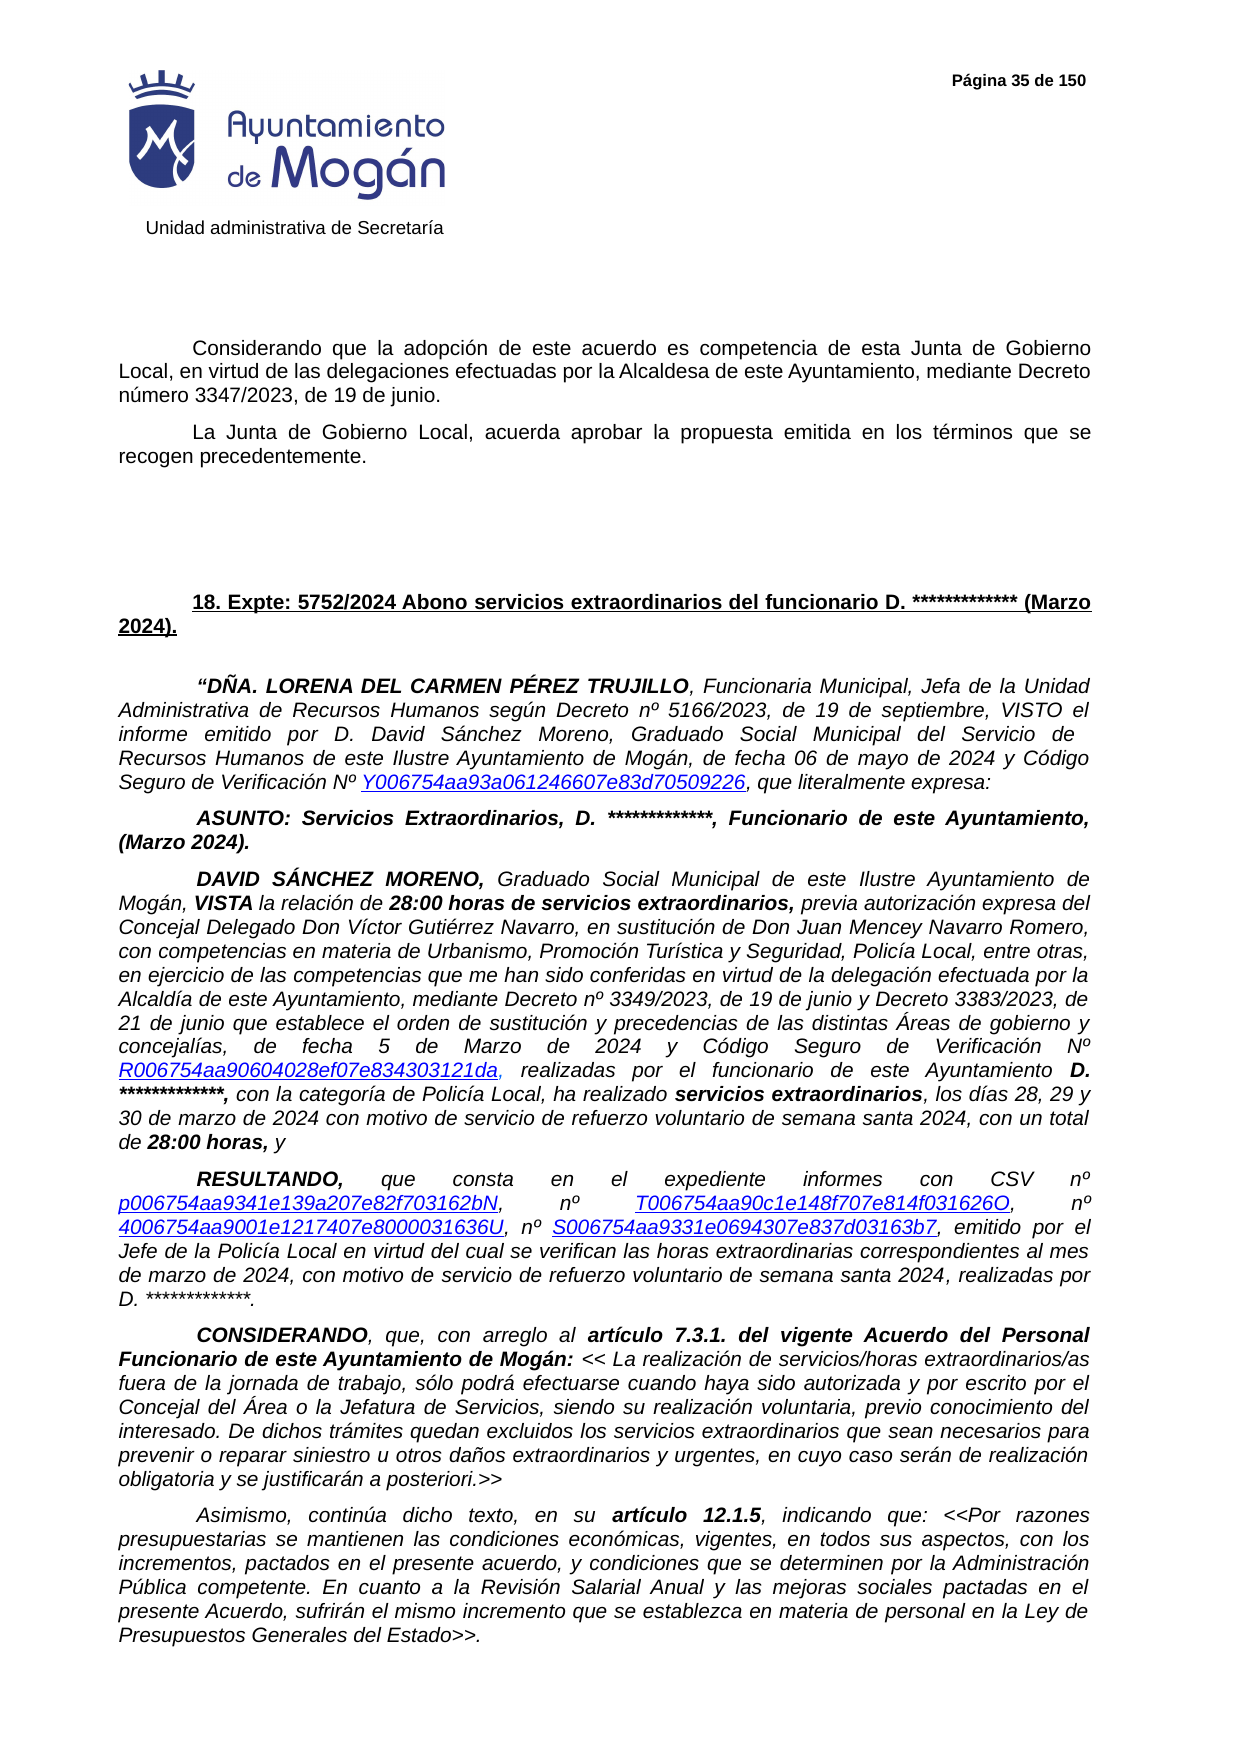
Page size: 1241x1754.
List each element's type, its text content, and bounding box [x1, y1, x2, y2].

text “DÑA. LORENA DEL CARMEN PÉREZ TRUJILLO, Funcionaria Municipal, Jefa de la Unidad Administrativa de Recursos Humanos según Decreto nº 5166/2023, de 19 de septiembre, VISTO el informe emitido por D. David Sánchez Moreno, Graduado Social Municipal del Servicio de Recursos Humanos de este Ilustre Ayuntamiento de Mogán, de fecha 06 de mayo de 2024 y Código Seguro de Verificación Nº Y006754aa93a061246607e83d70509226, que literalmente expresa: [118, 674, 1092, 794]
picture [128, 70, 445, 206]
text ASUNTO: Servicios Extraordinarios, D. *************, Funcionario de este Ayuntamiento, (Marzo 2024). [118, 806, 1092, 854]
text RESULTANDO, que consta en el expediente informes con CSV nº p006754aa9341e139a207e82f703162bN, nº T006754aa90c1e148f707e814f031626O, nº 4006754aa9001e1217407e8000031636U, nº S006754aa9331e0694307e837d03163b7, emitido por el Jefe de la Policía Local en virtud del cual se verifican las horas extraordinarias correspondientes al mes de marzo de 2024, con motivo de servicio de refuerzo voluntario de semana santa 2024, realizadas por D. *************. [118, 1167, 1092, 1310]
text La Junta de Gobierno Local, acuerda aprobar la propuesta emitida en los términos que se recogen precedentemente. [118, 420, 1092, 468]
text Considerando que la adopción de este acuerdo es competencia de esta Junta de Gobierno Local, en virtud de las delegaciones efectuadas por la Alcaldesa de este Ayuntamiento, mediante Decreto número 3347/2023, de 19 de junio. [118, 335, 1092, 407]
text DAVID SÁNCHEZ MORENO, Graduado Social Municipal de este Ilustre Ayuntamiento de Mogán, VISTA la relación de 28:00 horas de servicios extraordinarios, previa autorización expresa del Concejal Delegado Don Víctor Gutiérrez Navarro, en sustitución de Don Juan Mencey Navarro Romero, con competencias en materia de Urbanismo, Promoción Turística y Seguridad, Policía Local, entre otras, en ejercicio de las competencias que me han sido conferidas en virtud de la delegación efectuada por la Alcaldía de este Ayuntamiento, mediante Decreto nº 3349/2023, de 19 de junio y Decreto 3383/2023, de 21 de junio que establece el orden de sustitución y precedencias de las distintas Áreas de gobierno y concejalías, de fecha 5 de Marzo de 2024 y Código Seguro de Verificación Nº R006754aa90604028ef07e834303121da, realizadas por el funcionario de este Ayuntamiento D. *************, con la categoría de Policía Local, ha realizado servicios extraordinarios, los días 28, 29 y 30 de marzo de 2024 con motivo de servicio de refuerzo voluntario de semana santa 2024, con un total de 28:00 horas, y [118, 867, 1092, 1154]
text CONSIDERANDO, que, con arreglo al artículo 7.3.1. del vigente Acuerdo del Personal Funcionario de este Ayuntamiento de Mogán: << La realización de servicios/horas extraordinarios/as fuera de la jornada de trabajo, sólo podrá efectuarse cuando haya sido autorizada y por escrito por el Concejal del Área o la Jefatura de Servicios, siendo su realización voluntaria, previo conocimiento del interesado. De dichos trámites quedan excluidos los servicios extraordinarios que sean necesarios para prevenir o reparar siniestro u otros daños extraordinarios y urgentes, en cuyo caso serán de realización obligatoria y se justificarán a posteriori.>> [118, 1323, 1092, 1491]
text Asimismo, continúa dicho texto, en su artículo 12.1.5, indicando que: <<Por razones presupuestarias se mantienen las condiciones económicas, vigentes, en todos sus aspectos, con los incrementos, pactados en el presente acuerdo, y condiciones que se determinen por la Administración Pública competente. En cuanto a la Revisión Salarial Anual y las mejoras sociales pactadas en el presente Acuerdo, sufrirán el mismo incremento que se establezca en materia de personal en la Ley de Presupuestos Generales del Estado>>. [118, 1503, 1092, 1647]
text 18. Expte: 5752/2024 Abono servicios extraordinarios del funcionario D. ************* (Marzo 2024). [118, 589, 1092, 637]
